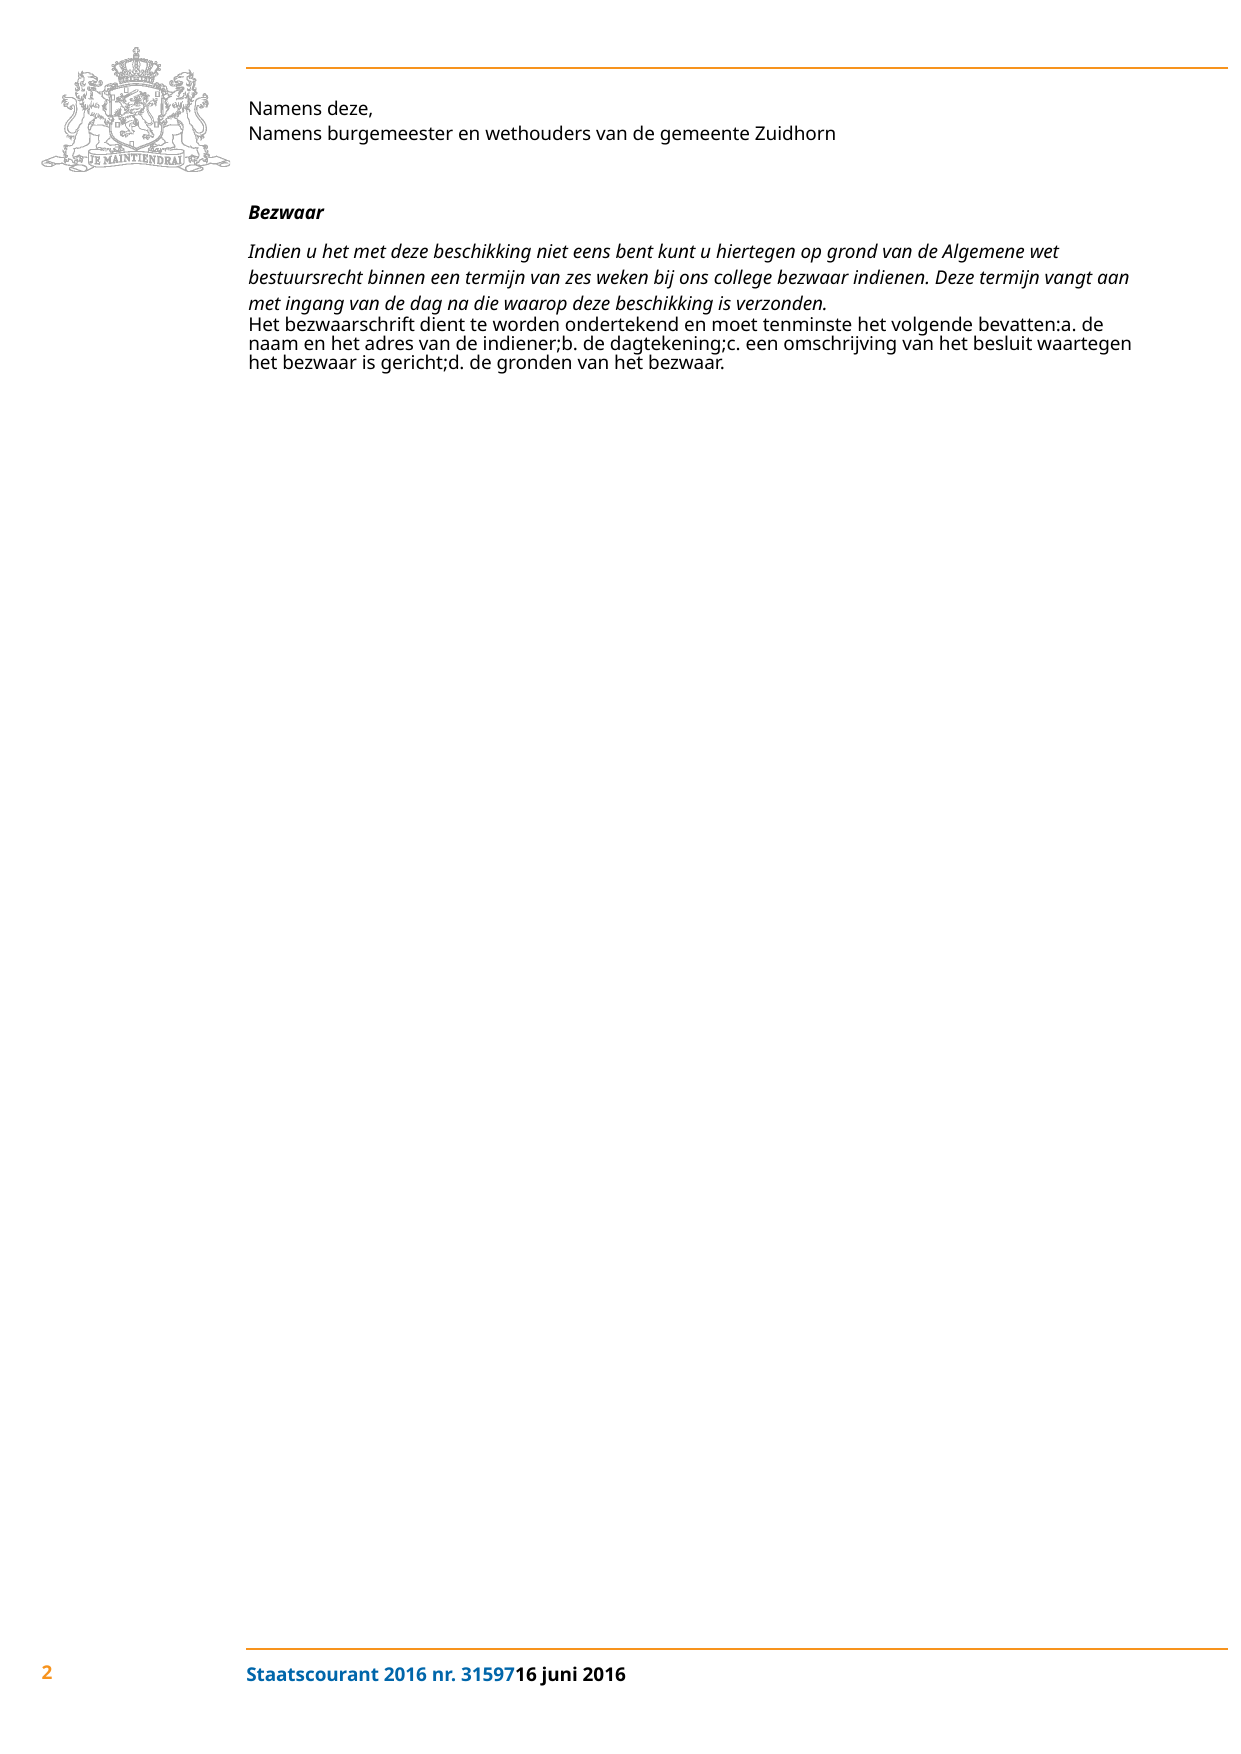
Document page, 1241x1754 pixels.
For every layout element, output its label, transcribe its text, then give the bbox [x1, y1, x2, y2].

text Bezwaar [248, 199, 1152, 225]
text Het bezwaarschrift dient te worden ondertekend en moet tenminste het volgende bevatten:a. de naam en het adres van de indiener;b. de dagtekening;c. een omschrijving van het besluit waartegen het bezwaar is gericht;d. de gronden van het bezwaar. [248, 316, 1152, 373]
text Indien u het met deze beschikking niet eens bent kunt u hiertegen op grond van de Algemene wet bestuursrecht binnen een termijn van zes weken bij ons college bezwaar indienen. Deze termijn vangt aan met ingang van de dag na die waarop deze beschikking is verzonden. [248, 238, 1152, 316]
text Namens deze, [248, 95, 1152, 121]
picture [41, 47, 231, 172]
text Namens burgemeester en wethouders van de gemeente Zuidhorn [248, 121, 1152, 146]
